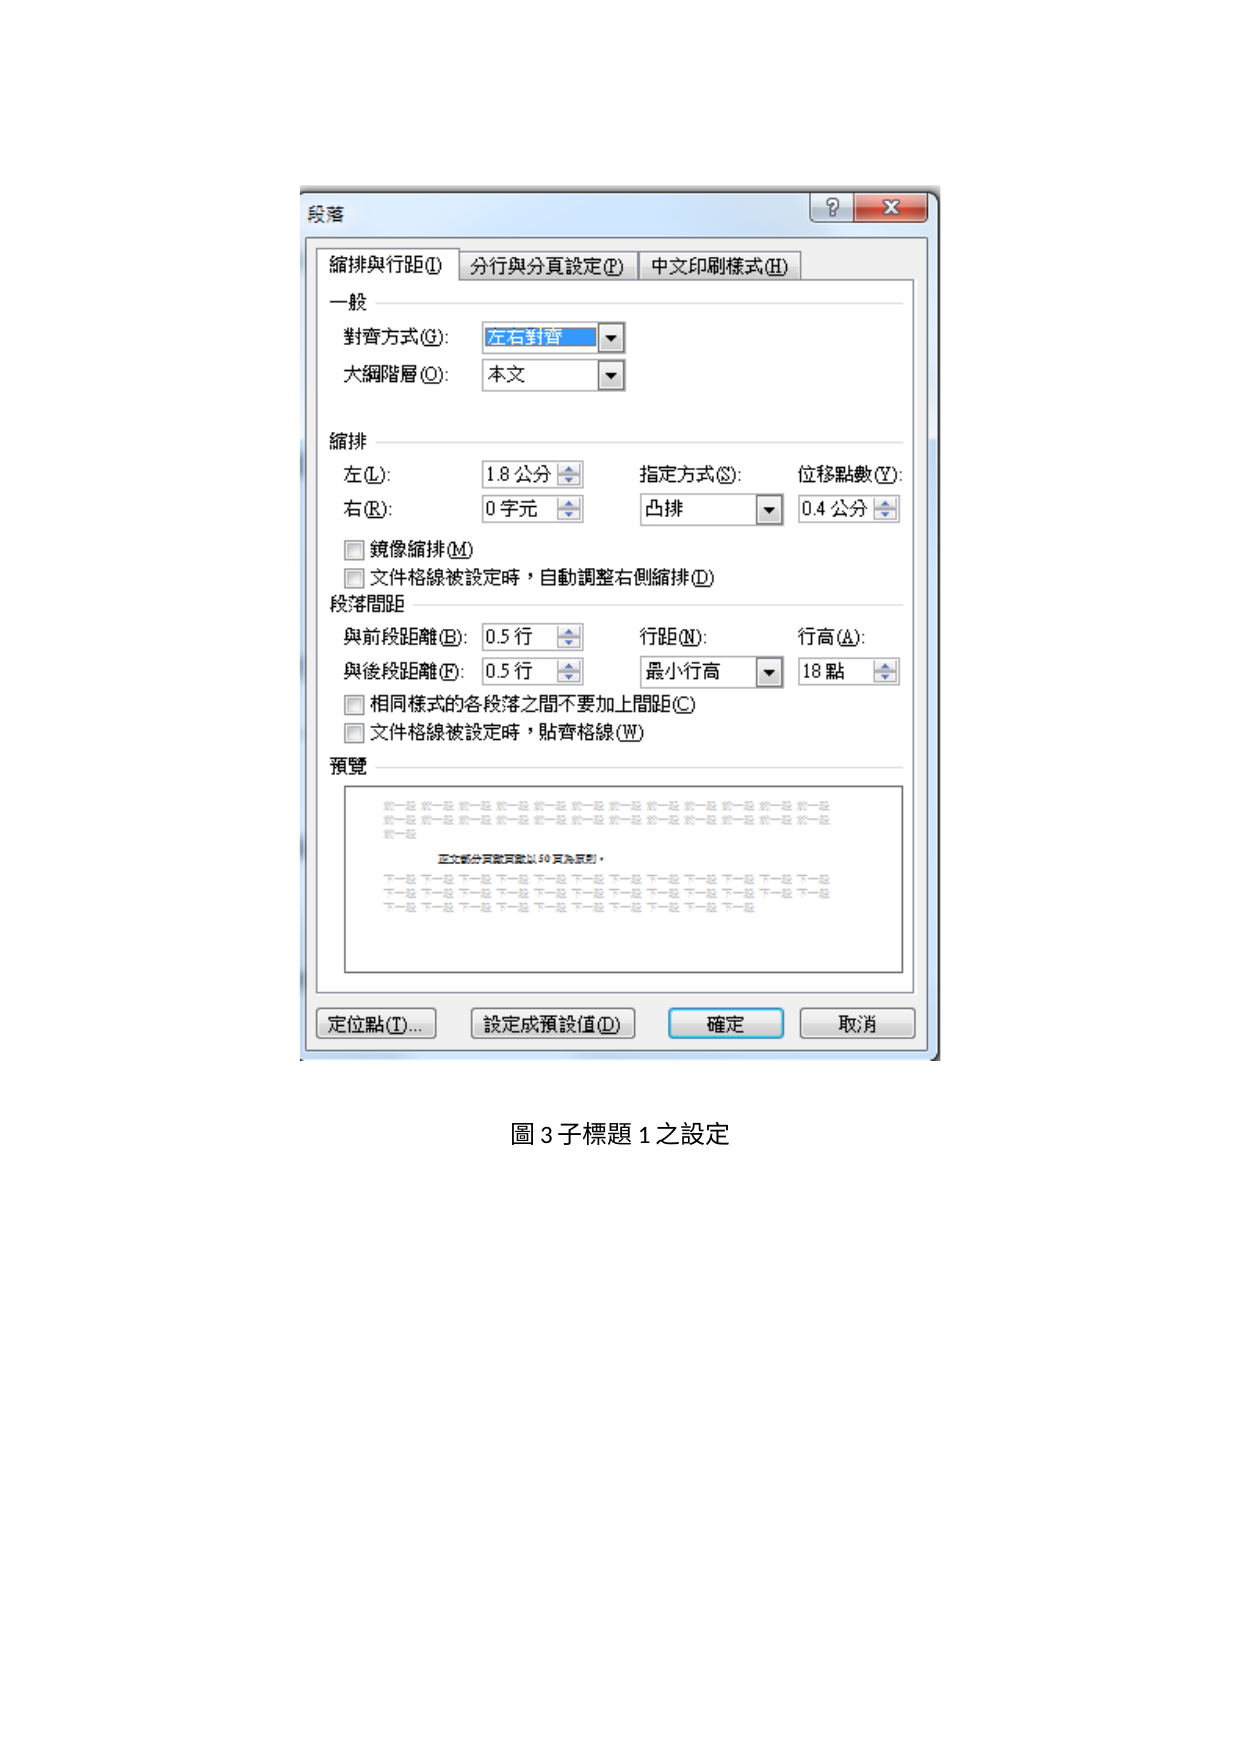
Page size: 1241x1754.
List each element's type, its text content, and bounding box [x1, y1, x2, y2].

text 圖3子標題1之設定 [112, 1091, 1128, 1153]
